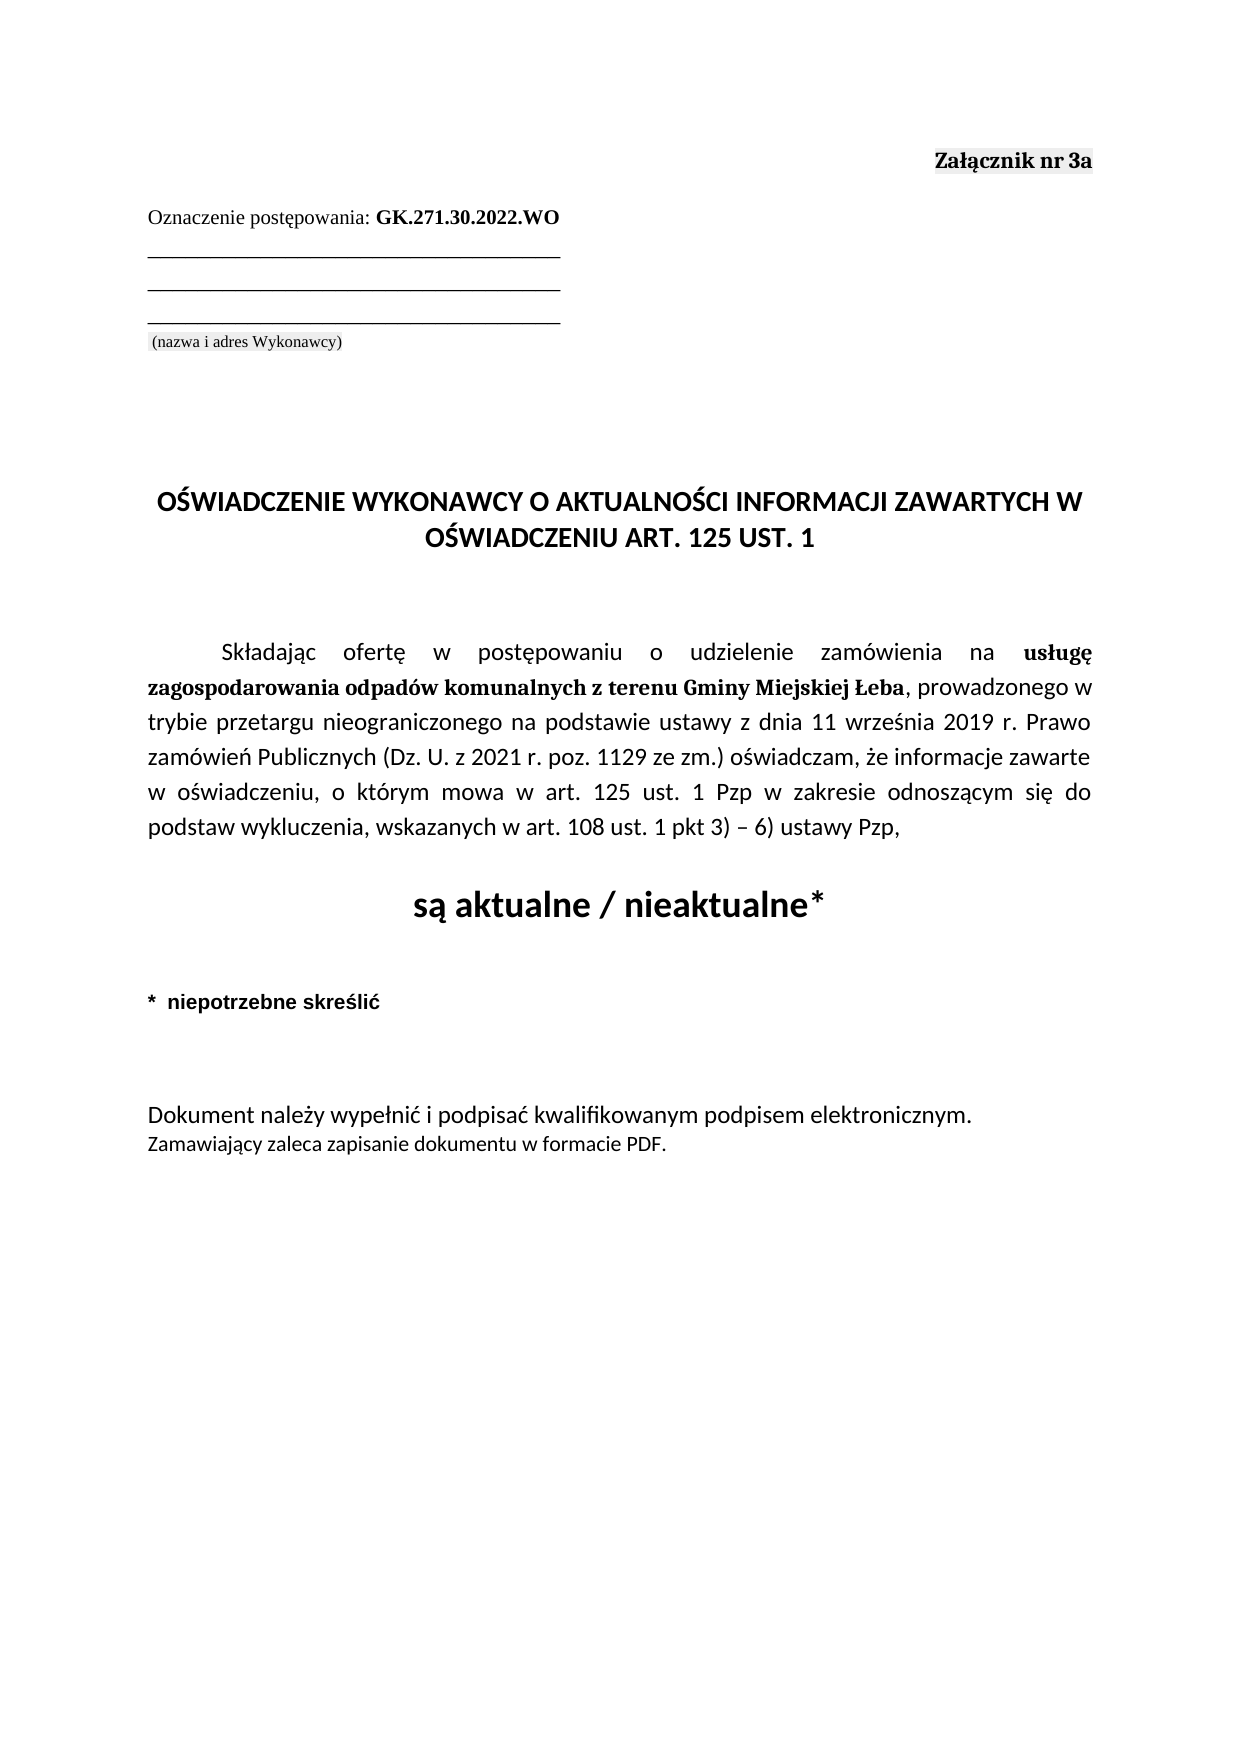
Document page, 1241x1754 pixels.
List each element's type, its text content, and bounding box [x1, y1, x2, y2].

text OŚWIADCZENIE WYKONAWCY O AKTUALNOŚCI INFORMACJI ZAWARTYCH W OŚWIADCZENIU ART. 125 UST. 1 [148, 483, 425, 554]
text Dokument należy wypełnić i podpisać kwalifikowanym podpisem elektronicznym. [148, 1099, 1093, 1130]
text _________________________________ [148, 232, 1085, 261]
text _________________________________ [148, 298, 1085, 327]
text _________________________________ [148, 266, 1085, 294]
text Załącznik nr 3a [148, 148, 1093, 174]
text Zamawiający zaleca zapisanie dokumentu w formacie PDF. [148, 1130, 1063, 1157]
text OŚWIADCZENIE WYKONAWCY O AKTUALNOŚCI INFORMACJI ZAWARTYCH W OŚWIADCZENIU ART. 125 UST. 1 [815, 483, 1093, 554]
text * niepotrzebne skreślić [148, 991, 1093, 1014]
text Składając ofertę w postępowaniu o udzielenie zamówienia na usługę zagospodarowania odpadów komunalnych z terenu Gminy Miejskiej Łeba, prowadzonego w trybie przetargu nieograniczonego na podstawie ustawy z dnia 11 września 2019 r. Prawo zamówień Publicznych (Dz. U. z 2021 r. poz. 1129 ze zm.) oświadczam, że informacje zawarte w oświadczeniu, o którym mowa w art. 125 ust. 1 Pzp w zakresie odnoszącym się do podstaw wykluczenia, wskazanych w art. 108 ust. 1 pkt 3) – 6) ustawy Pzp, [148, 636, 1093, 841]
text Oznaczenie postępowania: GK.271.30.2022.WO [148, 205, 1063, 229]
text (nazwa i adres Wykonawcy) [148, 332, 1085, 351]
text są aktualne / nieaktualne* [148, 881, 1093, 927]
